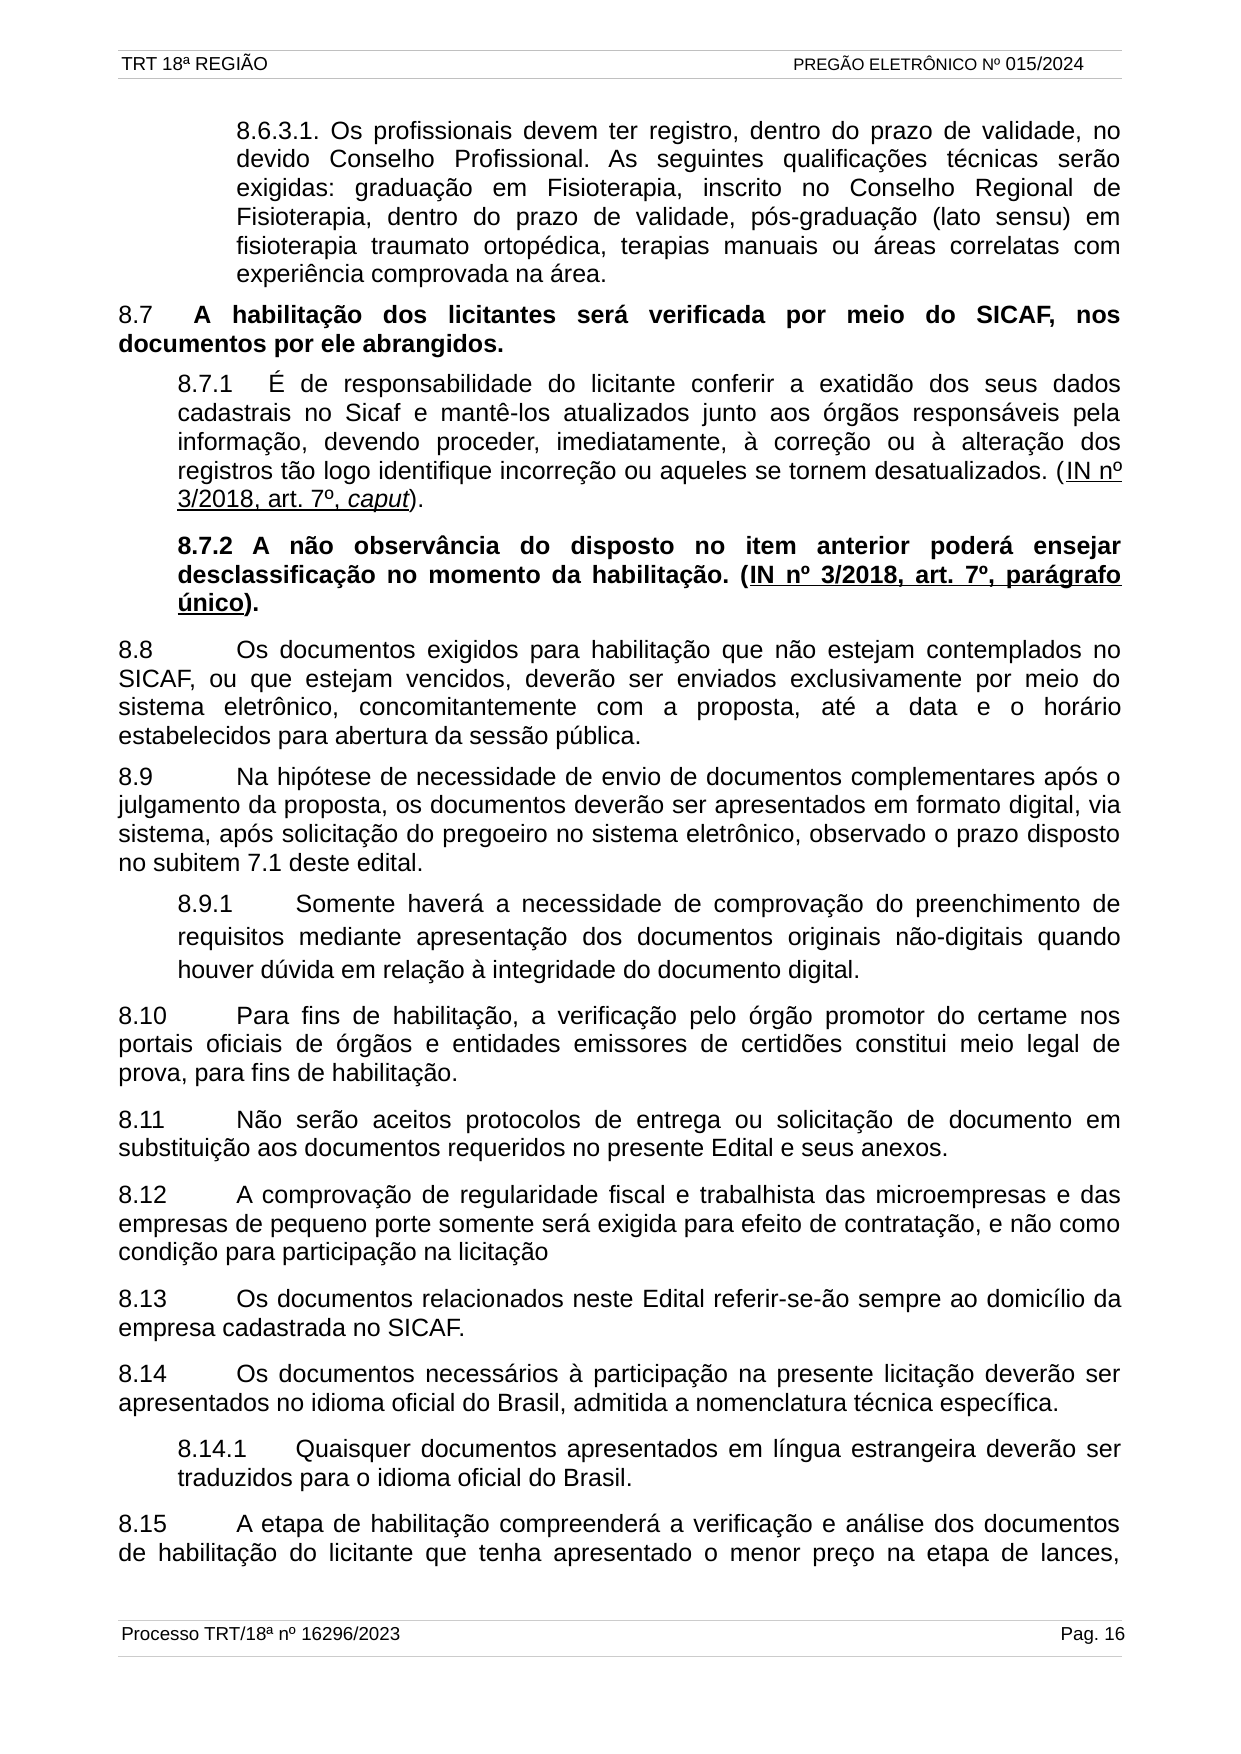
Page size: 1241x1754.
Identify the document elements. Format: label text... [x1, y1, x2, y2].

text 8.9 Na hipótese de necessidade de envio de documentos complementares após o julgamento da proposta, os documentos deverão ser apresentados em formato digital, via sistema, após solicitação do pregoeiro no sistema eletrônico, observado o prazo disposto no subitem 7.1 deste edital. [118, 762, 1122, 877]
text 8.6.3.1. Os profissionais devem ter registro, dentro do prazo de validade, no devido Conselho Profissional. As seguintes qualificações técnicas serão exigidas: graduação em Fisioterapia, inscrito no Conselho Regional de Fisioterapia, dentro do prazo de validade, pós-graduação (lato sensu) em fisioterapia traumato ortopédica, terapias manuais ou áreas correlatas com experiência comprovada na área. [236, 116, 1122, 288]
text 8.13 Os documentos relacionados neste Edital referir-se-ão sempre ao domicílio da empresa cadastrada no SICAF. [118, 1284, 1122, 1341]
text 8.8 Os documentos exigidos para habilitação que não estejam contemplados no SICAF, ou que estejam vencidos, deverão ser enviados exclusivamente por meio do sistema eletrônico, concomitantemente com a proposta, até a data e o horário estabelecidos para abertura da sessão pública. [118, 635, 1122, 750]
text 8.7 A habilitação dos licitantes será verificada por meio do SICAF, nos documentos por ele abrangidos. [118, 300, 1122, 357]
text 8.11 Não serão aceitos protocolos de entrega ou solicitação de documento em substituição aos documentos requeridos no presente Edital e seus anexos. [118, 1104, 1122, 1162]
text 8.7.1 É de responsabilidade do licitante conferir a exatidão dos seus dados cadastrais no Sicaf e mantê-los atualizados junto aos órgãos responsáveis pela informação, devendo proceder, imediatamente, à correção ou à alteração dos registros tão logo identifique incorreção ou aqueles se tornem desatualizados. (IN nº 3/2018, art. 7º, caput). [177, 369, 1122, 513]
text 8.15 A etapa de habilitação compreenderá a verificação e análise dos documentos de habilitação do licitante que tenha apresentado o menor preço na etapa de lances, [118, 1509, 1122, 1567]
text 8.7.2 A não observância do disposto no item anterior poderá ensejar desclassificação no momento da habilitação. (IN nº 3/2018, art. 7º, parágrafo único). [177, 531, 1122, 617]
text 8.10 Para fins de habilitação, a verificação pelo órgão promotor do certame nos portais oficiais de órgãos e entidades emissores de certidões constitui meio legal de prova, para fins de habilitação. [118, 1001, 1122, 1087]
text 8.14 Os documentos necessários à participação na presente licitação deverão ser apresentados no idioma oficial do Brasil, admitida a nomenclatura técnica específica. [118, 1359, 1122, 1416]
text 8.14.1 Quaisquer documentos apresentados em língua estrangeira deverão ser traduzidos para o idioma oficial do Brasil. [177, 1434, 1122, 1492]
text 8.12 A comprovação de regularidade fiscal e trabalhista das microempresas e das empresas de pequeno porte somente será exigida para efeito de contratação, e não como condição para participação na licitação [118, 1180, 1122, 1266]
list 8.9.1 Somente haverá a necessidade de comprovação do preenchimento de requisitos mediante apresentação dos documentos originais não-digitais quando houver dúvida em relação à integridade do documento digital. [177, 889, 1122, 984]
